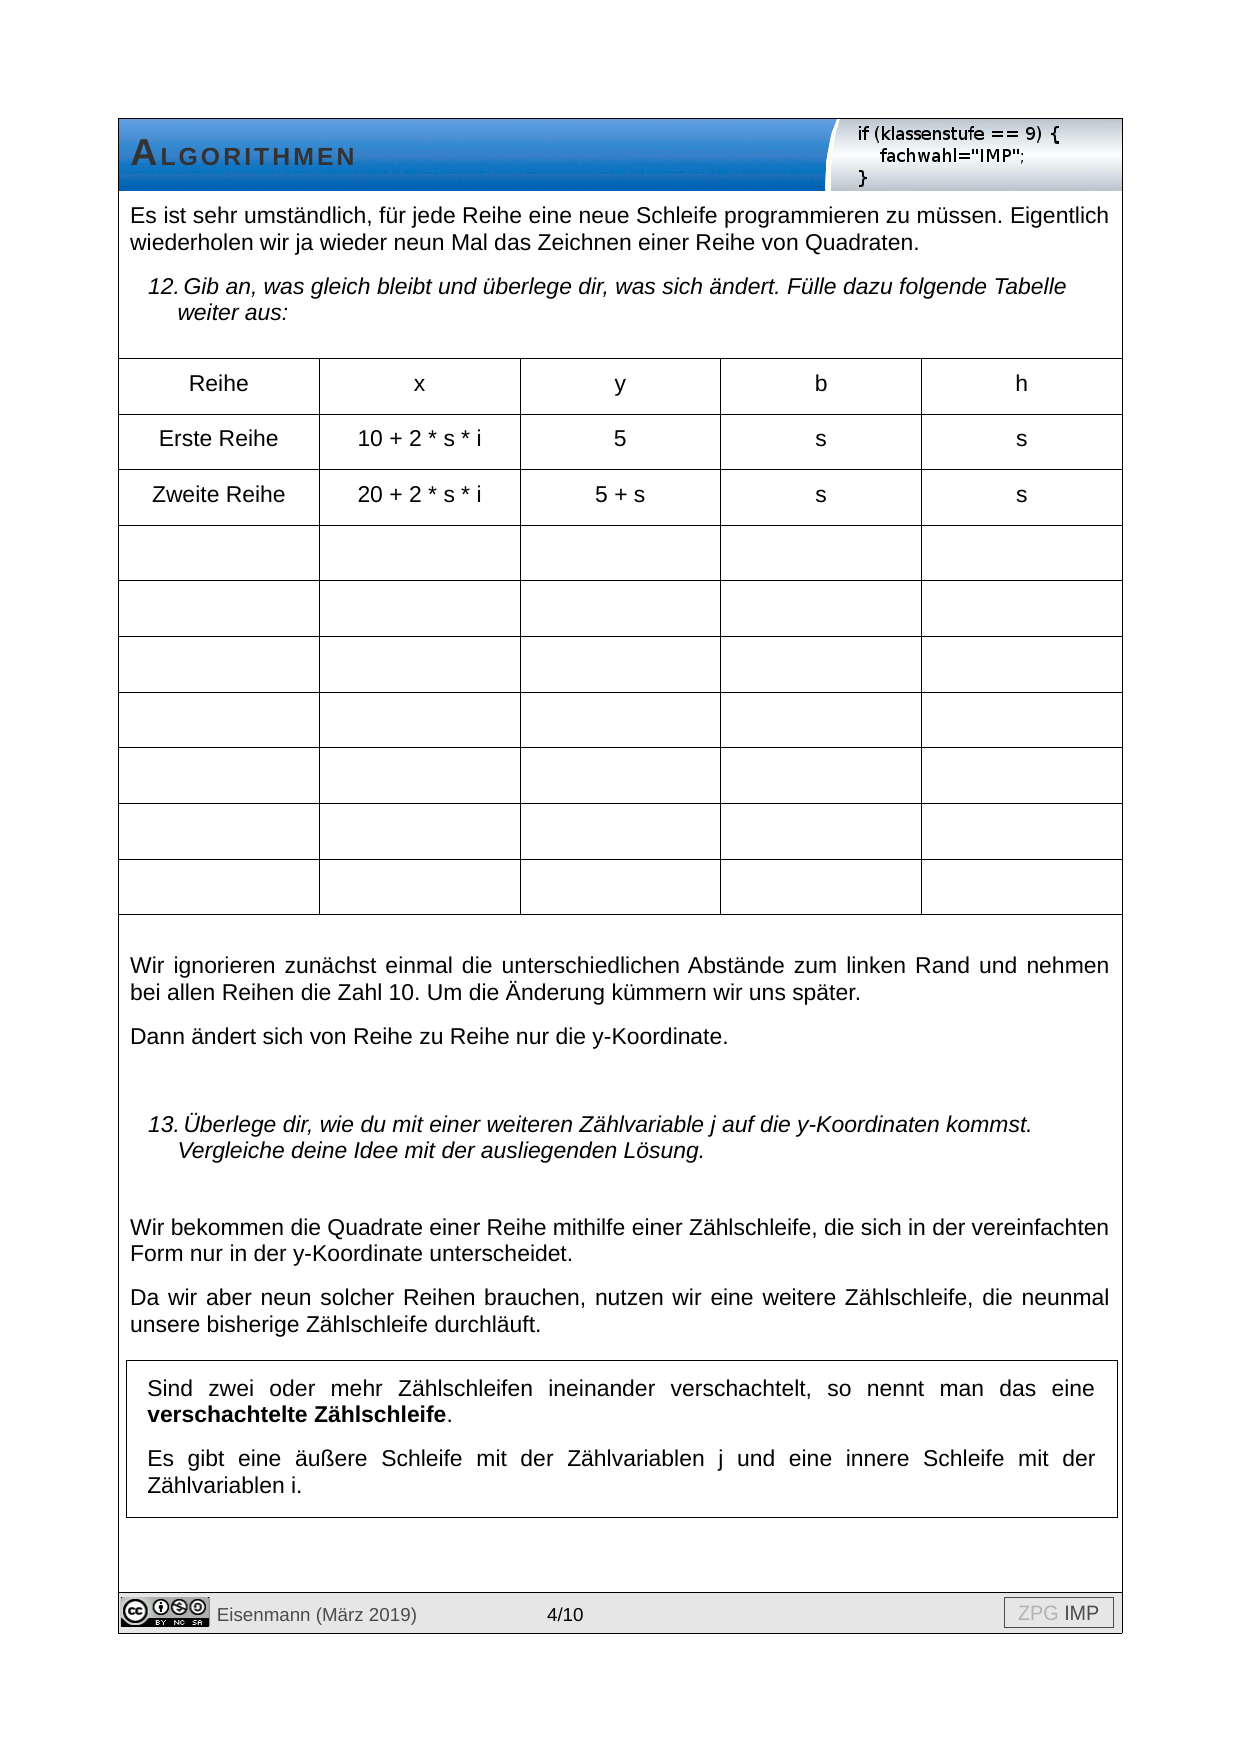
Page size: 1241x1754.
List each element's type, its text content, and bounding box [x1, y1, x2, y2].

picture [120, 1597, 210, 1627]
table_cell [320, 581, 520, 636]
table_cell [521, 804, 720, 858]
table_cell 20 + 2 * s * i [320, 470, 520, 525]
table_cell [922, 748, 1122, 803]
table_cell [320, 804, 520, 858]
table_header y [521, 359, 720, 413]
table_cell [521, 581, 720, 636]
table_cell [922, 860, 1122, 914]
text Da wir aber neun solcher Reihen brauchen, nutzen wir eine weitere Zählschleife, die neunmal unsere bisherige Zählschleife durchläuft. [130, 1284, 1110, 1337]
text Wir bekommen die Quadrate einer Reihe mithilfe einer Zählschleife, die sich in der vereinfachten Form nur in der y-Koordinate unterscheidet. [130, 1214, 1110, 1266]
table_cell [922, 804, 1122, 858]
table_cell [320, 693, 520, 747]
table_cell [922, 581, 1122, 636]
table_cell s [922, 470, 1122, 525]
text Dann ändert sich von Reihe zu Reihe nur die y-Koordinate. [130, 1023, 1110, 1049]
table_cell [721, 526, 921, 580]
table_cell [521, 860, 720, 914]
table_cell s [721, 415, 921, 469]
table_header x [320, 359, 520, 413]
table_cell [119, 804, 319, 858]
table_cell [721, 804, 921, 858]
table_header h [922, 359, 1122, 413]
table_cell [119, 526, 319, 580]
table_cell Erste Reihe [119, 415, 319, 469]
table_cell [922, 693, 1122, 747]
table_cell [721, 637, 921, 692]
table_cell [320, 748, 520, 803]
list Überlege dir, wie du mit einer weiteren Zählvariable j auf die y-Koordinaten kommst. Vergleiche deine Idee mit der ausliegenden Lösung. [148, 1111, 1092, 1164]
text Sind zwei oder mehr Zählschleifen ineinander verschachtelt, so nennt man das eine verschachtelte Zählschleife. [147, 1375, 1096, 1427]
table_cell [721, 748, 921, 803]
table_header b [721, 359, 921, 413]
table_cell [119, 693, 319, 747]
table_cell s [922, 415, 1122, 469]
table_cell [721, 860, 921, 914]
table_cell [119, 637, 319, 692]
table_cell [320, 860, 520, 914]
table_cell [521, 526, 720, 580]
table_cell 5 [521, 415, 720, 469]
table_cell [119, 581, 319, 636]
table_cell [320, 637, 520, 692]
table_cell [320, 526, 520, 580]
table_cell [521, 748, 720, 803]
text Es ist sehr umständlich, für jede Reihe eine neue Schleife programmieren zu müssen. Eigentlich wiederholen wir ja wieder neun Mal das Zeichnen einer Reihe von Quadraten. [130, 202, 1110, 255]
table_cell [119, 860, 319, 914]
table_cell [721, 693, 921, 747]
table_cell [922, 526, 1122, 580]
table_header Reihe [119, 359, 319, 413]
table_cell 10 + 2 * s * i [320, 415, 520, 469]
list Gib an, was gleich bleibt und überlege dir, was sich ändert. Fülle dazu folgende Tabelle weiter aus: [148, 273, 1092, 326]
picture [119, 119, 1122, 191]
table_cell [119, 748, 319, 803]
table_cell 5 + s [521, 470, 720, 525]
table_cell [721, 581, 921, 636]
table_cell [521, 637, 720, 692]
text Wir ignorieren zunächst einmal die unterschiedlichen Abstände zum linken Rand und nehmen bei allen Reihen die Zahl 10. Um die Änderung kümmern wir uns später. [130, 952, 1110, 1005]
text Es gibt eine äußere Schleife mit der Zählvariablen j und eine innere Schleife mit der Zählvariablen i. [147, 1445, 1096, 1498]
table_cell [521, 693, 720, 747]
table_cell Zweite Reihe [119, 470, 319, 525]
table_cell s [721, 470, 921, 525]
table_cell [922, 637, 1122, 692]
